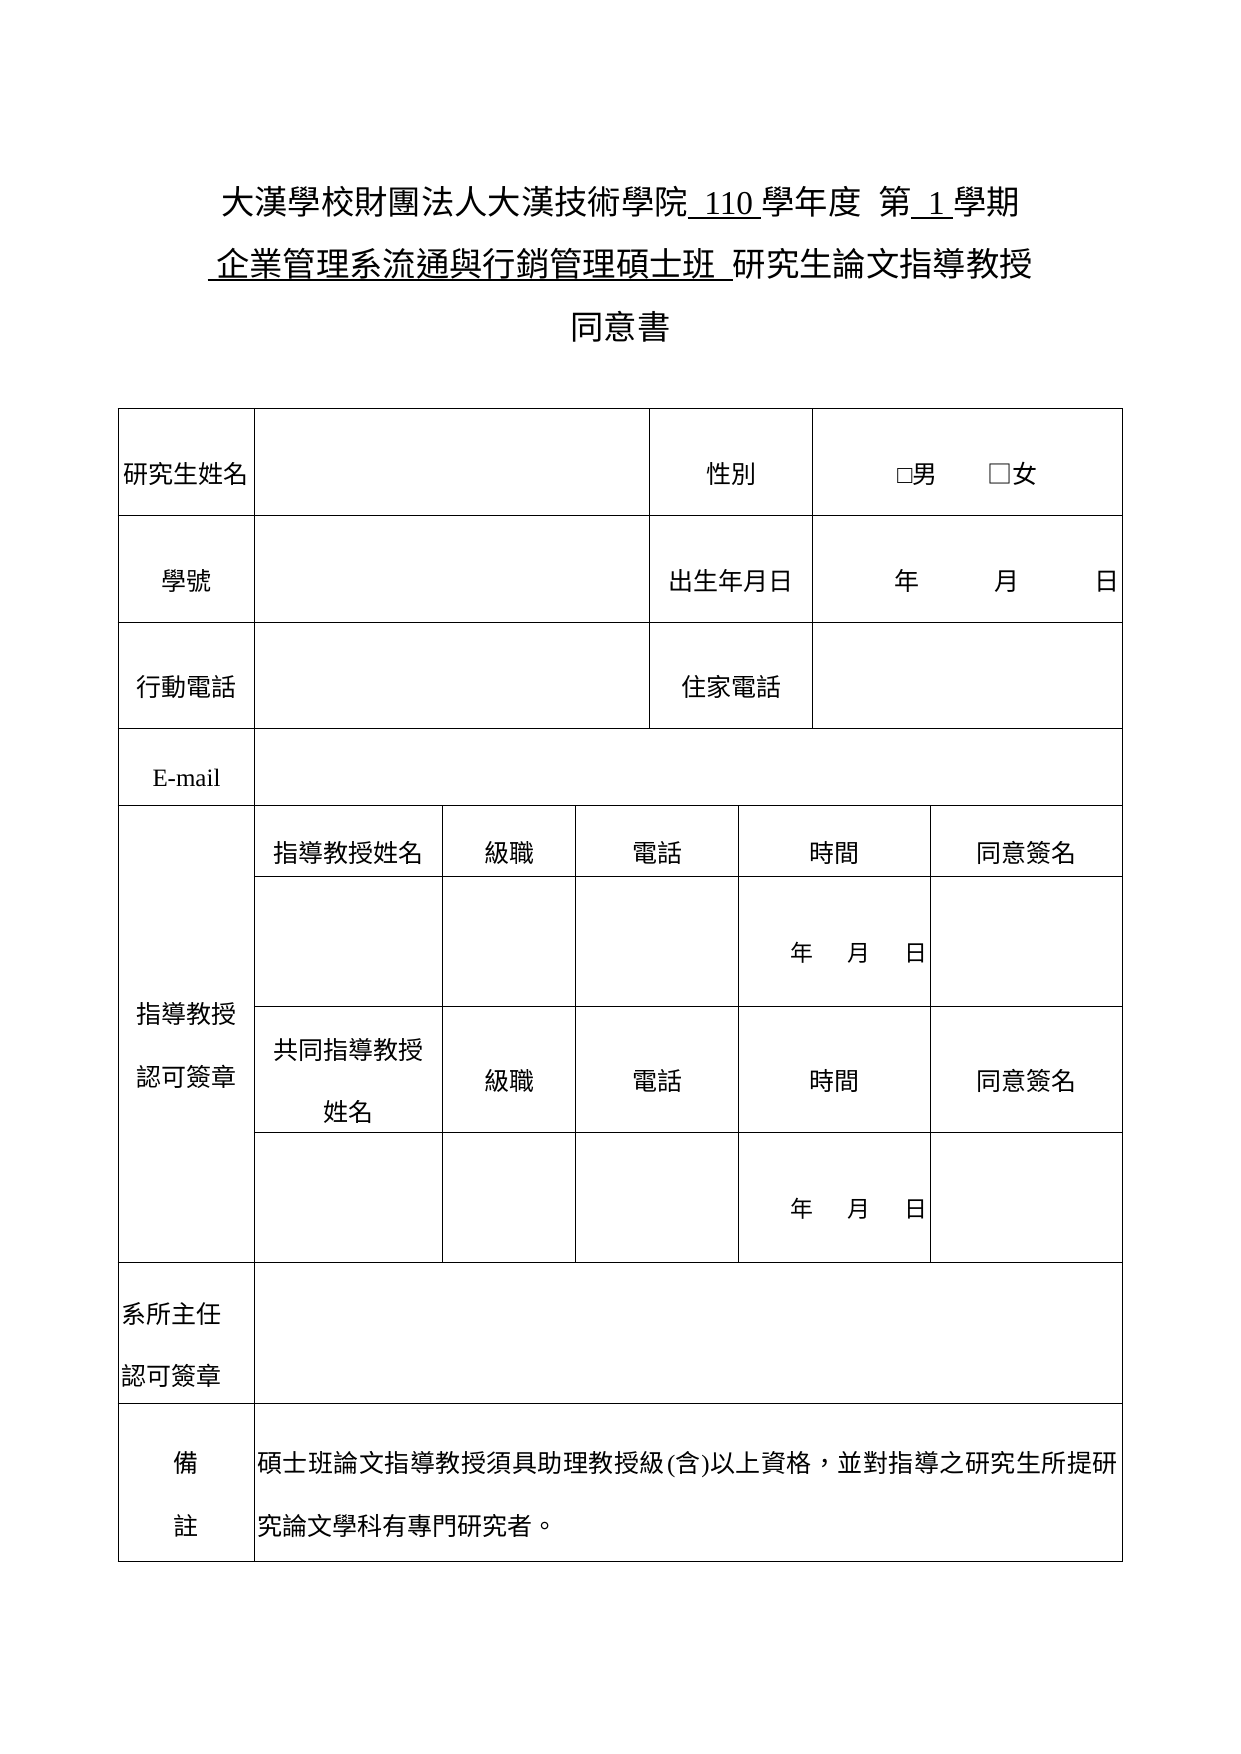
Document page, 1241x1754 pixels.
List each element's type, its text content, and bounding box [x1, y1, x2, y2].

table_cell [255, 1263, 1122, 1403]
text 大漢學校財團法人大漢技術學院 110 學年度 第 1 學期 [187, 158, 1053, 221]
table_cell [813, 623, 1122, 728]
table_cell 時間 [739, 1007, 930, 1132]
table_cell 學號 [119, 516, 254, 622]
table_cell [576, 877, 738, 1006]
table_cell [931, 877, 1122, 1006]
table_header [255, 409, 649, 515]
table_cell [255, 729, 1122, 805]
table_cell 同意簽名 [931, 806, 1122, 876]
table_cell [255, 877, 442, 1006]
table_cell [443, 1133, 575, 1262]
table_cell [931, 1133, 1122, 1262]
table_cell 備 註 [119, 1404, 254, 1561]
table_cell 年 月 日 [739, 1133, 930, 1262]
table_cell 同意簽名 [931, 1007, 1122, 1132]
table_cell [255, 516, 649, 622]
table_cell 電話 [576, 806, 738, 876]
table_cell 年 月 日 [813, 516, 1122, 622]
table_cell 指導教授 認可簽章 [119, 806, 254, 1262]
table_cell 級職 [443, 1007, 575, 1132]
table_cell 行動電話 [119, 623, 254, 728]
table_cell [255, 623, 649, 728]
table_cell [255, 1133, 442, 1262]
table_cell 指導教授姓名 [255, 806, 442, 876]
table_cell 出生年月日 [650, 516, 812, 622]
table_cell 共同指導教授 姓名 [255, 1007, 442, 1132]
table_header 性別 [650, 409, 812, 515]
table_cell E-mail [119, 729, 254, 805]
table_header □男 □女 [813, 409, 1122, 515]
table_cell 住家電話 [650, 623, 812, 728]
table_header 研究生姓名 [119, 409, 254, 515]
table_cell 年 月 日 [739, 877, 930, 1006]
table_cell 級職 [443, 806, 575, 876]
table_cell 碩士班論文指導教授須具助理教授級(含)以上資格，並對指導之研究生所提研究論文學科有專門研究者。 [255, 1404, 1122, 1561]
table_cell 系所主任 認可簽章 [119, 1263, 254, 1403]
text 企業管理系流通與行銷管理碩士班 研究生論文指導教授 同意書 [187, 221, 1053, 346]
table_cell [443, 877, 575, 1006]
table_cell 時間 [739, 806, 930, 876]
table_cell 電話 [576, 1007, 738, 1132]
table_cell [576, 1133, 738, 1262]
